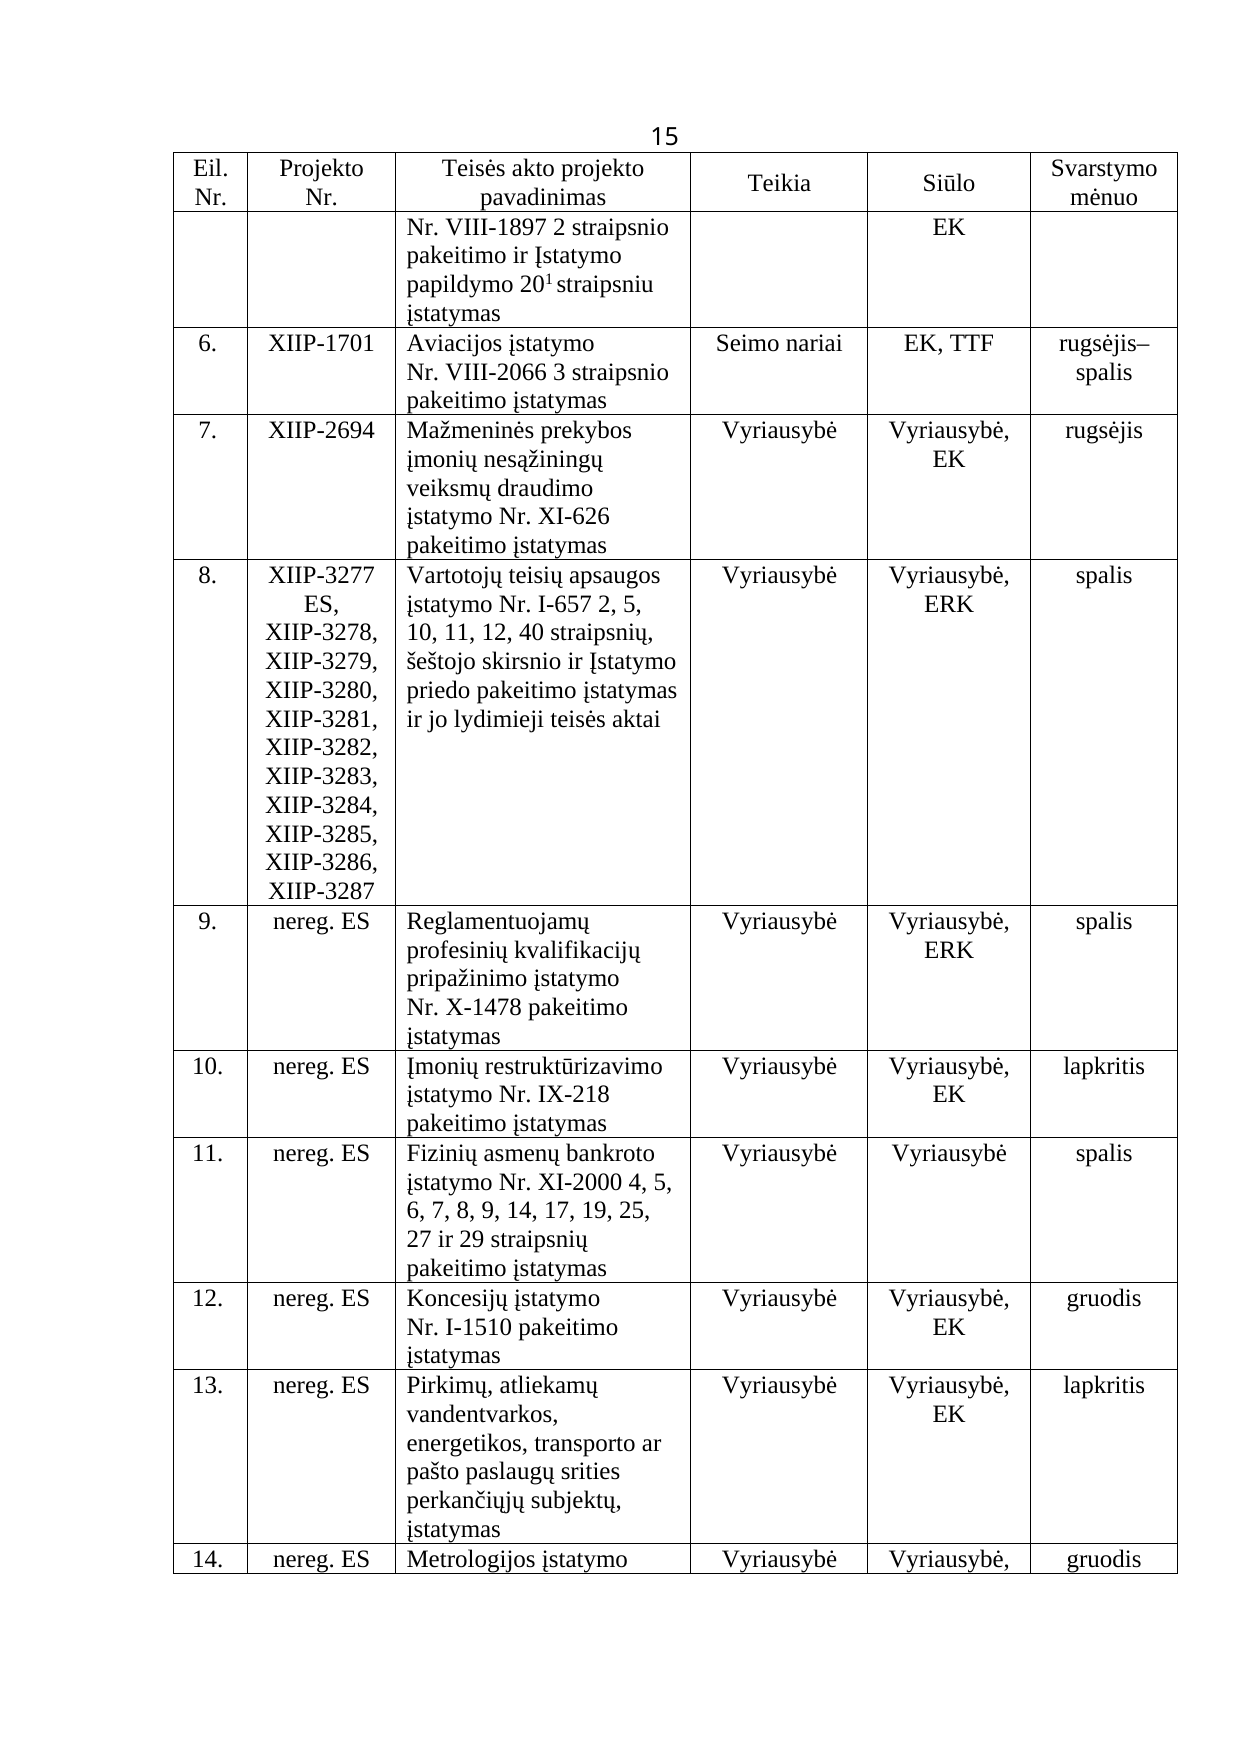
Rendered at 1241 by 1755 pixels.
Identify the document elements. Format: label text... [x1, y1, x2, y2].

table_cell spalis [1031, 1138, 1177, 1282]
table_cell 12. [174, 1283, 247, 1369]
table_cell nereg. ES [248, 1138, 395, 1282]
table_cell Vyriausybė, [868, 1544, 1030, 1572]
table_cell Vyriausybė [868, 1138, 1030, 1282]
table_cell Vyriausybė [691, 1370, 867, 1543]
table_cell 7. [174, 415, 247, 559]
table_cell 8. [174, 560, 247, 905]
table_cell nereg. ES [248, 1544, 395, 1572]
table_cell XIIP-3277 ES, XIIP-3278, XIIP-3279, XIIP-3280, XIIP-3281, XIIP-3282, XIIP-3283, XIIP-3284, XIIP-3285, XIIP-3286, XIIP-3287 [248, 560, 395, 905]
table_cell Seimo nariai [691, 328, 867, 414]
table_header Teisės akto projekto pavadinimas [396, 153, 690, 211]
table_cell 10. [174, 1051, 247, 1137]
table_cell Fizinių asmenų bankroto įstatymo Nr. XI-2000 4, 5, 6, 7, 8, 9, 14, 17, 19, 25, 27 ir 29 straipsnių pakeitimo įstatymas [396, 1138, 690, 1282]
table_cell Vyriausybė, EK [868, 1283, 1030, 1369]
table_cell Koncesijų įstatymo Nr. I-1510 pakeitimo įstatymas [396, 1283, 690, 1369]
table_cell spalis [1031, 560, 1177, 905]
table_cell Vartotojų teisių apsaugos įstatymo Nr. I-657 2, 5, 10, 11, 12, 40 straipsnių, šeštojo skirsnio ir Įstatymo priedo pakeitimo įstatymas ir jo lydimieji teisės aktai [396, 560, 690, 905]
table_header Projekto Nr. [248, 153, 395, 211]
table_cell Reglamentuojamų profesinių kvalifikacijų pripažinimo įstatymo Nr. X-1478 pakeitimo įstatymas [396, 906, 690, 1050]
table_cell nereg. ES [248, 906, 395, 1050]
table_cell Vyriausybė, EK [868, 1370, 1030, 1543]
table_cell spalis [1031, 906, 1177, 1050]
table_cell gruodis [1031, 1544, 1177, 1572]
table_cell Vyriausybė [691, 1051, 867, 1137]
table_cell Vyriausybė, ERK [868, 906, 1030, 1050]
table_cell Pirkimų, atliekamų vandentvarkos, energetikos, transporto ar pašto paslaugų srities perkančiųjų subjektų, įstatymas [396, 1370, 690, 1543]
table_cell Aviacijos įstatymo Nr. VIII-2066 3 straipsnio pakeitimo įstatymas [396, 328, 690, 414]
table_cell nereg. ES [248, 1370, 395, 1543]
table_cell XIIP-1701 [248, 328, 395, 414]
table_cell nereg. ES [248, 1283, 395, 1369]
table_cell 9. [174, 906, 247, 1050]
table_header Teikia [691, 153, 867, 211]
table_cell 13. [174, 1370, 247, 1543]
table_header Siūlo [868, 153, 1030, 211]
table_cell lapkritis [1031, 1370, 1177, 1543]
table_cell Vyriausybė, EK [868, 1051, 1030, 1137]
table_cell [691, 212, 867, 327]
table_cell Vyriausybė [691, 415, 867, 559]
table_header Eil. Nr. [174, 153, 247, 211]
table_cell Įmonių restruktūrizavimo įstatymo Nr. IX-218 pakeitimo įstatymas [396, 1051, 690, 1137]
table_cell EK, TTF [868, 328, 1030, 414]
table_cell lapkritis [1031, 1051, 1177, 1137]
table_cell [174, 212, 247, 327]
table_cell Vyriausybė [691, 1544, 867, 1572]
table_cell 14. [174, 1544, 247, 1572]
table_cell 11. [174, 1138, 247, 1282]
table_cell 6. [174, 328, 247, 414]
table_header Svarstymo mėnuo [1031, 153, 1177, 211]
table_cell rugsėjis [1031, 415, 1177, 559]
table_cell Nr. VIII-1897 2 straipsnio pakeitimo ir Įstatymo papildymo 201 straipsniu įstatymas [396, 212, 690, 327]
table_cell Vyriausybė, ERK [868, 560, 1030, 905]
table_cell Vyriausybė [691, 560, 867, 905]
table_cell XIIP-2694 [248, 415, 395, 559]
table_cell EK [868, 212, 1030, 327]
table_cell rugsėjis– spalis [1031, 328, 1177, 414]
table_cell Metrologijos įstatymo [396, 1544, 690, 1572]
table_cell [1031, 212, 1177, 327]
table_cell Vyriausybė [691, 1283, 867, 1369]
table_cell nereg. ES [248, 1051, 395, 1137]
table_cell Vyriausybė [691, 1138, 867, 1282]
table_cell Mažmeninės prekybos įmonių nesąžiningų veiksmų draudimo įstatymo Nr. XI-626 pakeitimo įstatymas [396, 415, 690, 559]
table_cell Vyriausybė, EK [868, 415, 1030, 559]
table_cell [248, 212, 395, 327]
table_cell Vyriausybė [691, 906, 867, 1050]
table_cell gruodis [1031, 1283, 1177, 1369]
